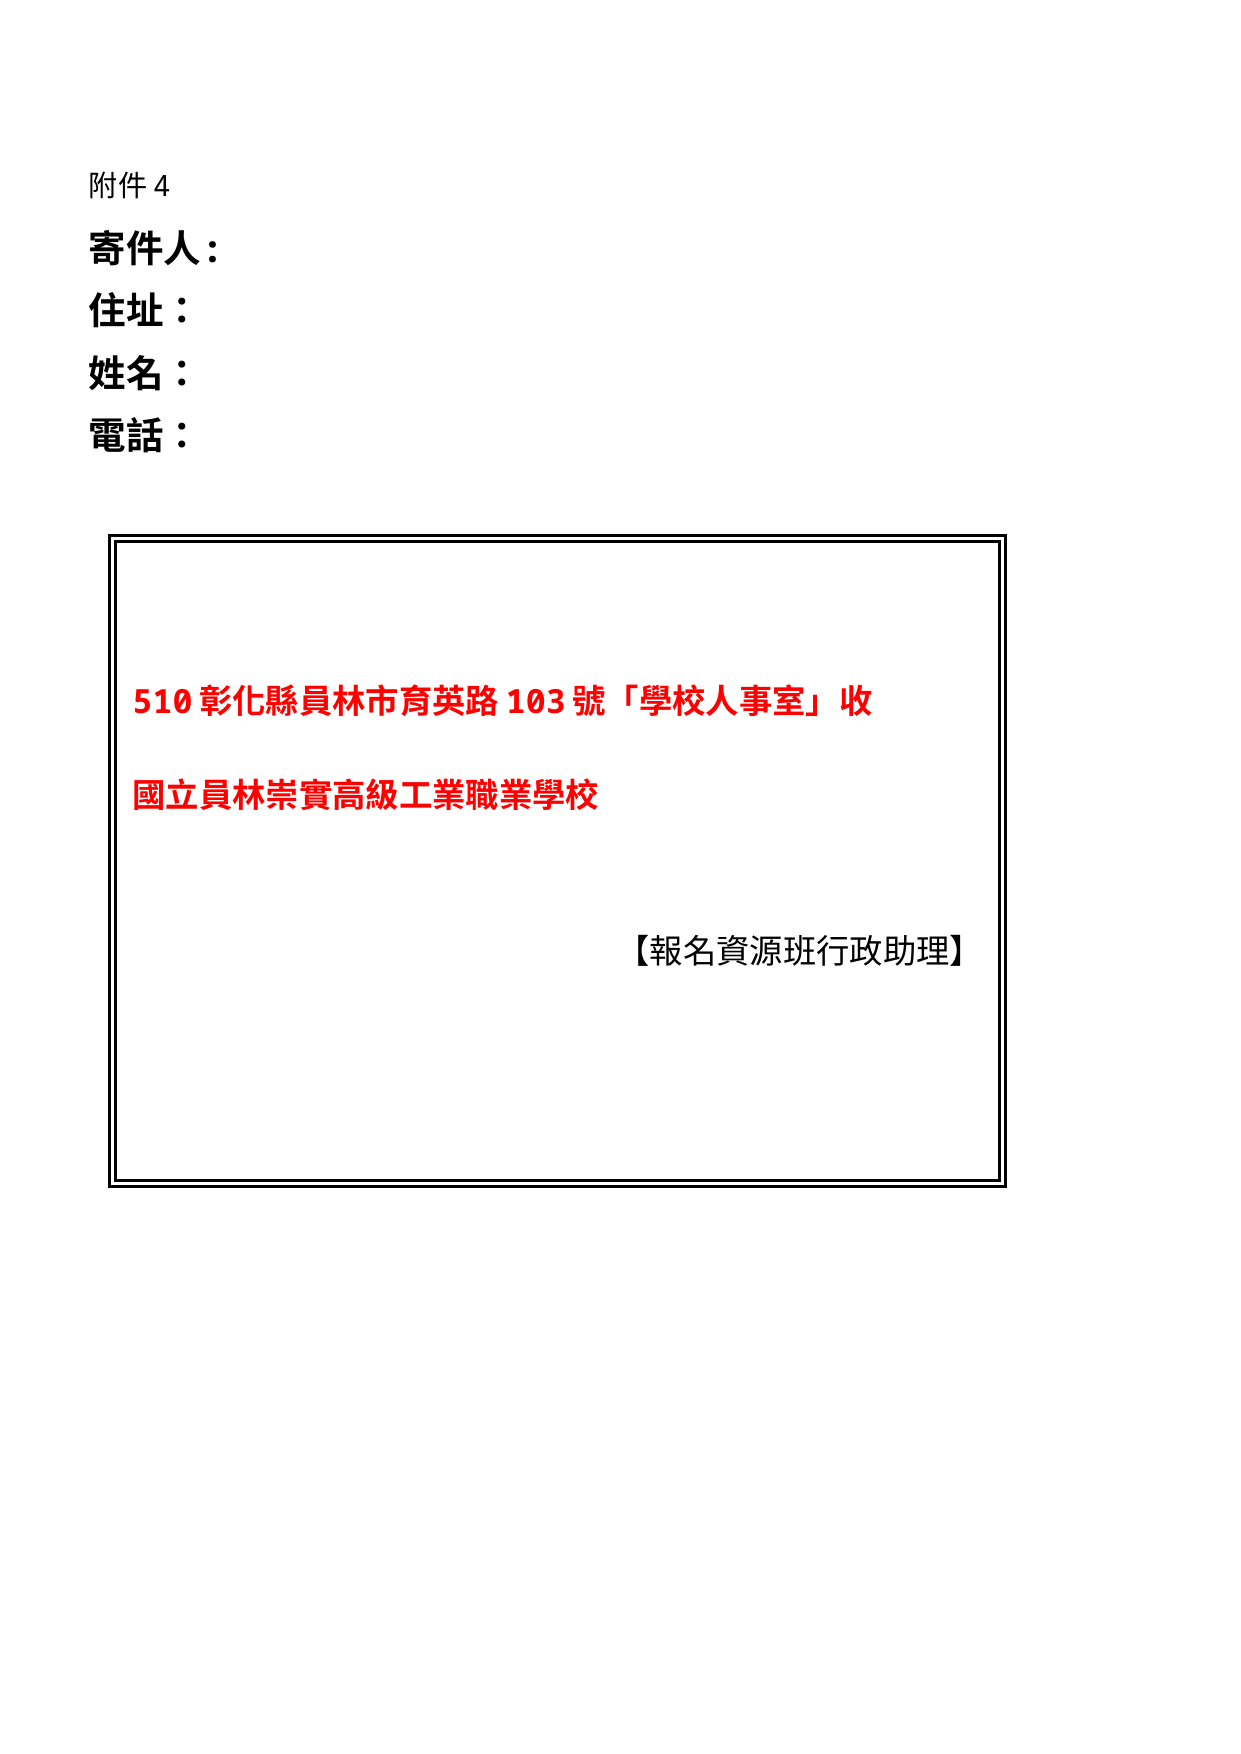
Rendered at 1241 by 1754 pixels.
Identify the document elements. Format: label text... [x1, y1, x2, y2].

text 510彰化縣員林市育英路103號「學校人事室」收 [132, 675, 983, 723]
text 寄件人: [89, 204, 1152, 267]
text 國立員林崇實高級工業職業學校 [132, 769, 983, 817]
text 住址： [89, 267, 1152, 329]
text 附件4 [89, 142, 1152, 204]
text 電話： [89, 392, 1152, 454]
text 【報名資源班行政助理】 [132, 925, 983, 973]
text 姓名： [89, 329, 1152, 392]
